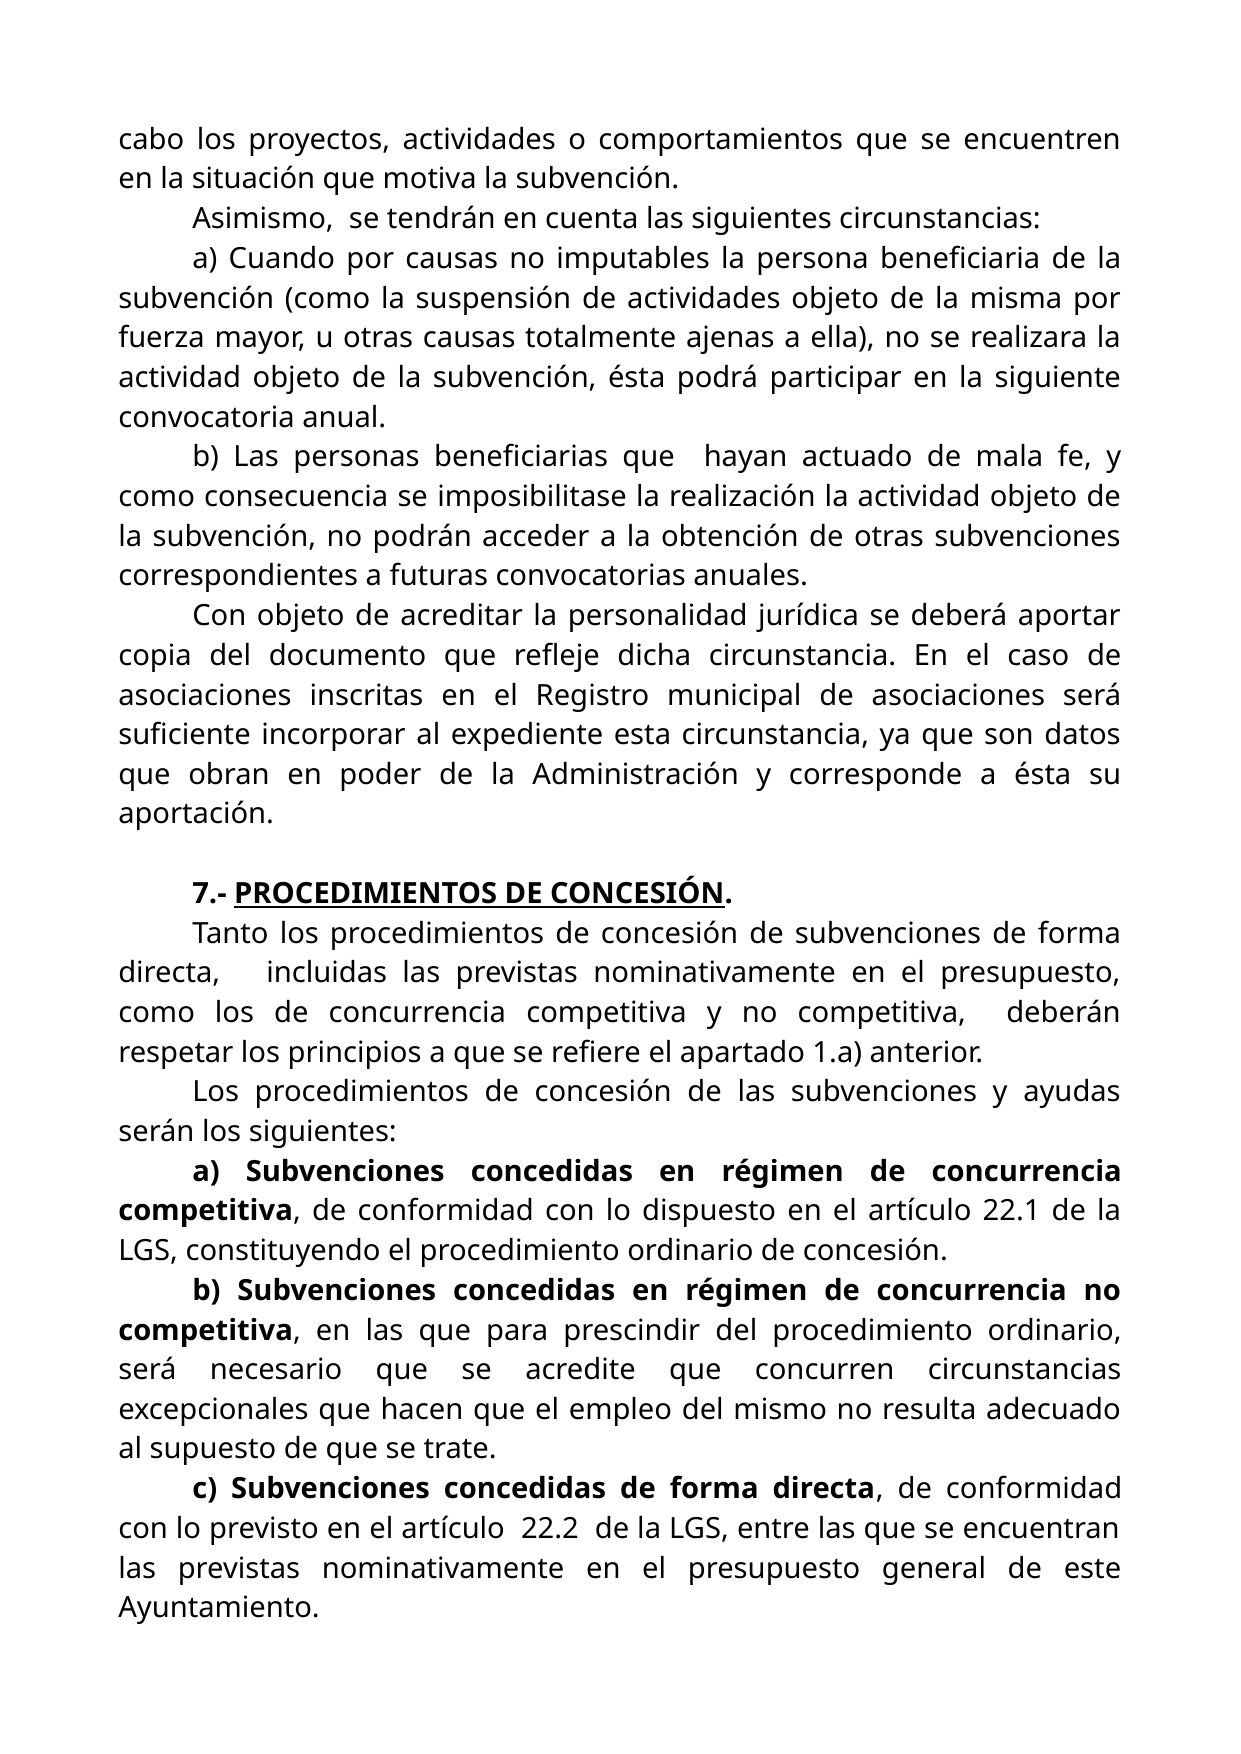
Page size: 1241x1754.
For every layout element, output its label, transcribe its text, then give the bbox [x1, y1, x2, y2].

text Con objeto de acreditar la personalidad jurídica se deberá aportar copia del documento que refleje dicha circunstancia. En el caso de asociaciones inscritas en el Registro municipal de asociaciones será suficiente incorporar al expediente esta circunstancia, ya que son datos que obran en poder de la Administración y corresponde a ésta su aportación. [118, 594, 1122, 832]
text b) Las personas beneficiarias que hayan actuado de mala fe, y como consecuencia se imposibilitase la realización la actividad objeto de la subvención, no podrán acceder a la obtención de otras subvenciones correspondientes a futuras convocatorias anuales. [118, 436, 1122, 594]
text 7.- PROCEDIMIENTOS DE CONCESIÓN. [118, 872, 1122, 912]
text Tanto los procedimientos de concesión de subvenciones de forma directa, incluidas las previstas nominativamente en el presupuesto, como los de concurrencia competitiva y no competitiva, deberán respetar los principios a que se refiere el apartado 1.a) anterior. [118, 912, 1122, 1071]
text c) Subvenciones concedidas de forma directa, de conformidad con lo previsto en el artículo 22.2 de la LGS, entre las que se encuentran las previstas nominativamente en el presupuesto general de este Ayuntamiento. [118, 1467, 1122, 1626]
text b) Subvenciones concedidas en régimen de concurrencia no competitiva, en las que para prescindir del procedimiento ordinario, será necesario que se acredite que concurren circunstancias excepcionales que hacen que el empleo del mismo no resulta adecuado al supuesto de que se trate. [118, 1269, 1122, 1467]
text Asimismo, se tendrán en cuenta las siguientes circunstancias: [118, 197, 1122, 237]
text cabo los proyectos, actividades o comportamientos que se encuentren en la situación que motiva la subvención. [118, 118, 1122, 197]
text a) Cuando por causas no imputables la persona beneficiaria de la subvención (como la suspensión de actividades objeto de la misma por fuerza mayor, u otras causas totalmente ajenas a ella), no se realizara la actividad objeto de la subvención, ésta podrá participar en la siguiente convocatoria anual. [118, 237, 1122, 436]
text a) Subvenciones concedidas en régimen de concurrencia competitiva, de conformidad con lo dispuesto en el artículo 22.1 de la LGS, constituyendo el procedimiento ordinario de concesión. [118, 1150, 1122, 1269]
text Los procedimientos de concesión de las subvenciones y ayudas serán los siguientes: [118, 1071, 1122, 1150]
